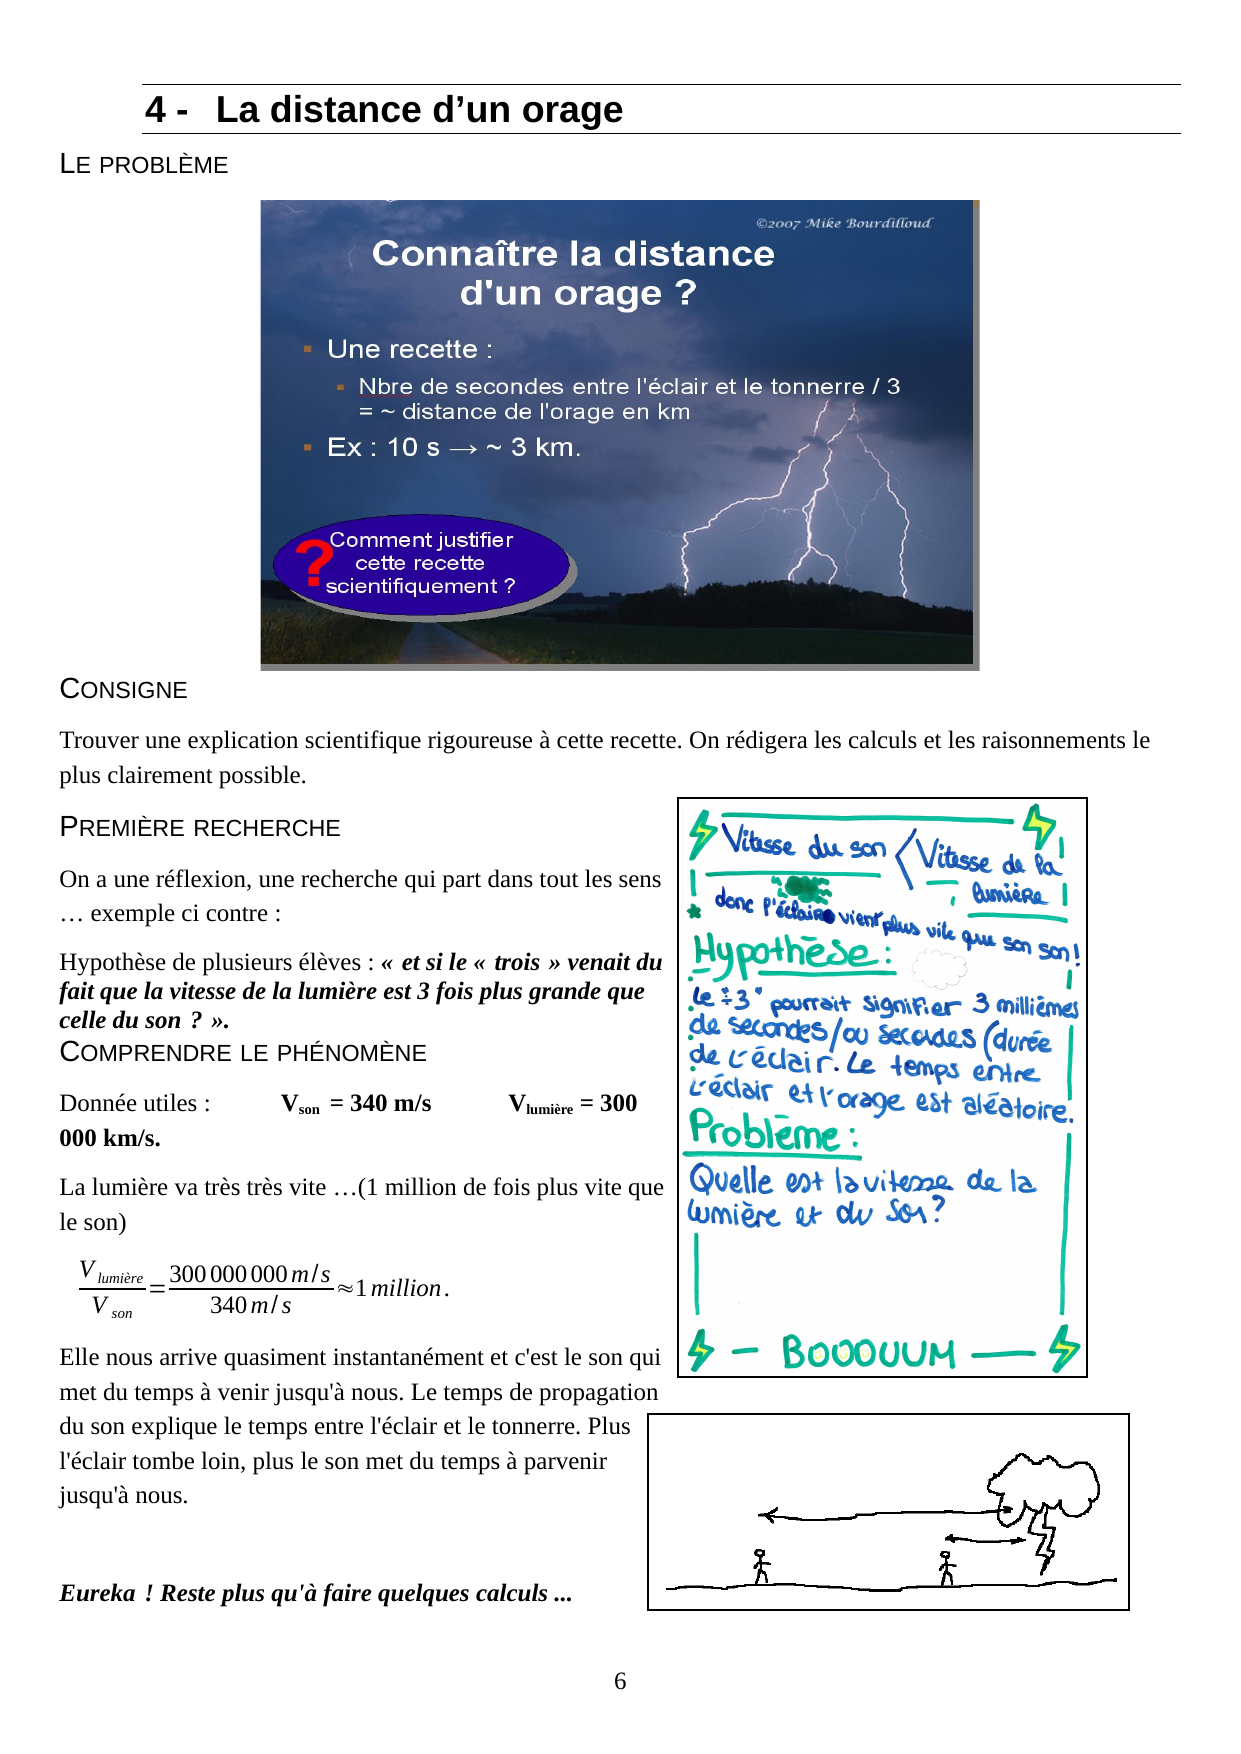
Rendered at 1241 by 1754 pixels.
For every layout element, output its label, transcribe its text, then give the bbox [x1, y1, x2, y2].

text [649, 1415, 1128, 1609]
text Première recherche [59, 809, 677, 843]
text Hypothèse de plusieurs élèves : « et si le « trois » venait du fait que la vitesse de la lumière est 3 fois plus grande que celle du son ? ». [59, 947, 677, 1034]
text [679, 799, 1086, 1376]
text Trouver une explication scientifique rigoureuse à cette recette. On rédigera les calculs et les raisonnements le plus clairement possible. [59, 726, 1181, 789]
text [1088, 809, 1181, 843]
text La lumière va très très vite …(1 million de fois plus vite que le son) [59, 1172, 677, 1235]
text [1088, 864, 1181, 927]
text [1088, 1172, 1181, 1235]
text Elle nous arrive quasiment instantanément et c'est le son qui met du temps à venir jusqu'à nous. Le temps de propagation du son explique le temps entre l'éclair et le tonnerre. Plus l'éclair tombe loin, plus le son met du temps à parvenir jusqu'à nous. [59, 1342, 1181, 1509]
subtitle La distance d’un orage [142, 85, 1181, 133]
text [1130, 1578, 1181, 1607]
picture [260, 200, 980, 671]
text [1088, 947, 1181, 1034]
text [1088, 1088, 1181, 1152]
text Consigne [59, 671, 1181, 704]
text [1088, 1034, 1181, 1067]
text Donnée utiles : Vson = 340 m/s Vlumière = 300 000 km/s. [59, 1088, 677, 1152]
text Le problème [59, 146, 1181, 179]
text Comprendre le phénomène [59, 1034, 677, 1067]
text On a une réflexion, une recherche qui part dans tout les sens … exemple ci contre : [59, 864, 677, 927]
picture [652, 1417, 1125, 1606]
picture [682, 802, 1084, 1374]
text Eureka ! Reste plus qu'à faire quelques calculs ... [59, 1578, 647, 1607]
